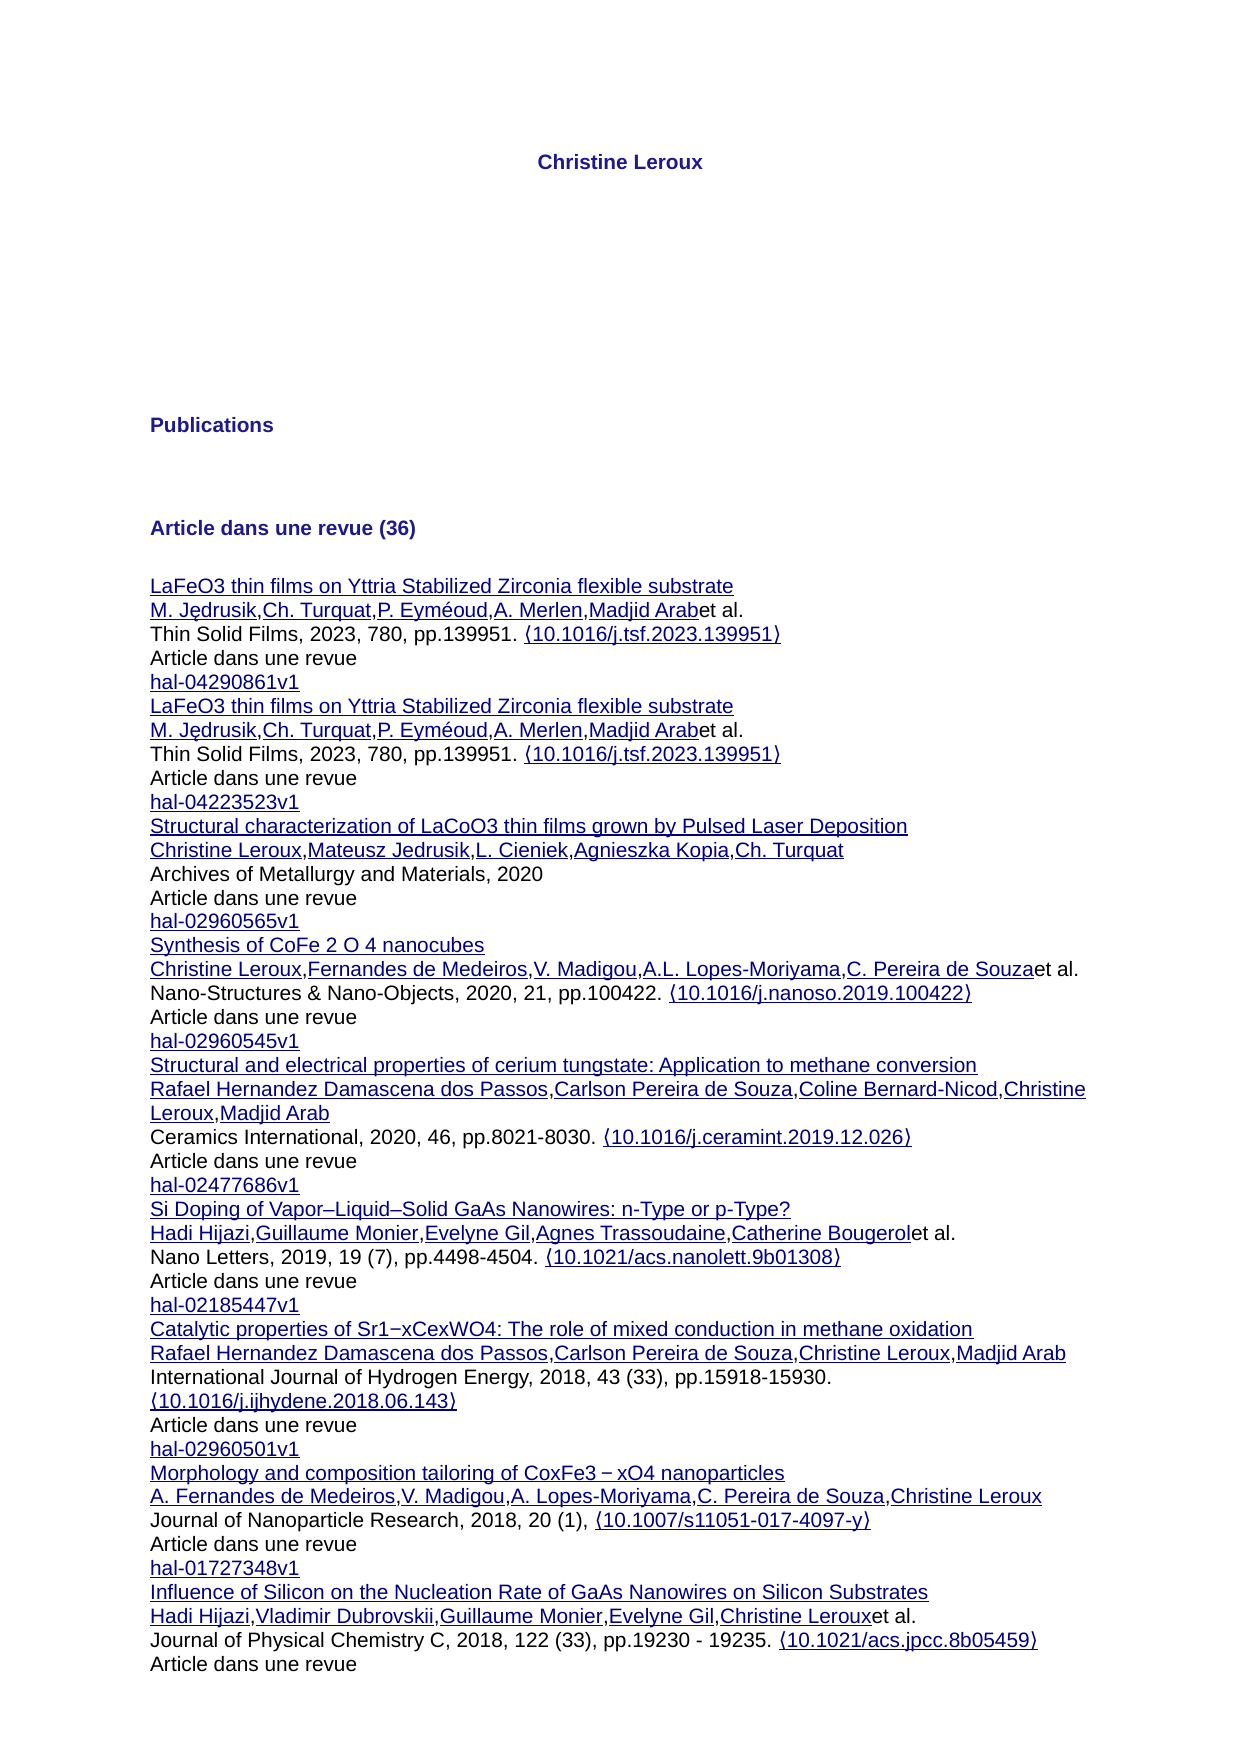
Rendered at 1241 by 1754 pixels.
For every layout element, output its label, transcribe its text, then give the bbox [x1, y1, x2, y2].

table_cell Structural and electrical properties of cerium tungstate: Application to methane conversion Rafael Hernandez Damascena dos Passos,Carlson Pereira de Souza,Coline Bernard-Nicod,Christine Leroux,Madjid Arab Ceramics International, 2020, 46, pp.8021-8030. ⟨10.1016/j.ceramint.2019.12.026⟩ Article dans une revue hal-02477686v1 [150, 1053, 1090, 1197]
table_cell LaFeO3 thin films on Yttria Stabilized Zirconia flexible substrate M. Jędrusik,Ch. Turquat,P. Eyméoud,A. Merlen,Madjid Arabet al. Thin Solid Films, 2023, 780, pp.139951. ⟨10.1016/j.tsf.2023.139951⟩ Article dans une revue hal-04223523v1 [150, 694, 1090, 813]
table_cell Morphology and composition tailoring of CoxFe3 − xO4 nanoparticles A. Fernandes de Medeiros,V. Madigou,A. Lopes-Moriyama,C. Pereira de Souza,Christine Leroux Journal of Nanoparticle Research, 2018, 20 (1), ⟨10.1007/s11051-017-4097-y⟩ Article dans une revue hal-01727348v1 [150, 1460, 1090, 1580]
table_cell Si Doping of Vapor–Liquid–Solid GaAs Nanowires: n-Type or p-Type? Hadi Hijazi,Guillaume Monier,Evelyne Gil,Agnes Trassoudaine,Catherine Bougerolet al. Nano Letters, 2019, 19 (7), pp.4498-4504. ⟨10.1021/acs.nanolett.9b01308⟩ Article dans une revue hal-02185447v1 [150, 1197, 1090, 1317]
table_cell Structural characterization of LaCoO3 thin films grown by Pulsed Laser Deposition Christine Leroux,Mateusz Jedrusik,L. Cieniek,Agnieszka Kopia,Ch. Turquat Archives of Metallurgy and Materials, 2020 Article dans une revue hal-02960565v1 [150, 814, 1090, 933]
table_cell Influence of Silicon on the Nucleation Rate of GaAs Nanowires on Silicon Substrates Hadi Hijazi,Vladimir Dubrovskii,Guillaume Monier,Evelyne Gil,Christine Lerouxet al. Journal of Physical Chemistry C, 2018, 122 (33), pp.19230 - 19235. ⟨10.1021/acs.jpcc.8b05459⟩ Article dans une revue [150, 1580, 1090, 1676]
table_cell Synthesis of CoFe 2 O 4 nanocubes Christine Leroux,Fernandes de Medeiros,V. Madigou,A.L. Lopes-Moriyama,C. Pereira de Souzaet al. Nano-Structures & Nano-Objects, 2020, 21, pp.100422. ⟨10.1016/j.nanoso.2019.100422⟩ Article dans une revue hal-02960545v1 [150, 933, 1090, 1053]
table_cell Catalytic properties of Sr1−xCexWO4: The role of mixed conduction in methane oxidation Rafael Hernandez Damascena dos Passos,Carlson Pereira de Souza,Christine Leroux,Madjid Arab International Journal of Hydrogen Energy, 2018, 43 (33), pp.15918-15930. ⟨10.1016/j.ijhydene.2018.06.143⟩ Article dans une revue hal-02960501v1 [150, 1317, 1090, 1460]
subtitle Article dans une revue (36) [150, 516, 1090, 539]
subtitle Christine Leroux [150, 150, 1090, 174]
table_header LaFeO3 thin films on Yttria Stabilized Zirconia flexible substrate M. Jędrusik,Ch. Turquat,P. Eyméoud,A. Merlen,Madjid Arabet al. Thin Solid Films, 2023, 780, pp.139951. ⟨10.1016/j.tsf.2023.139951⟩ Article dans une revue hal-04290861v1 [150, 574, 1090, 694]
subtitle Publications [150, 412, 1090, 436]
